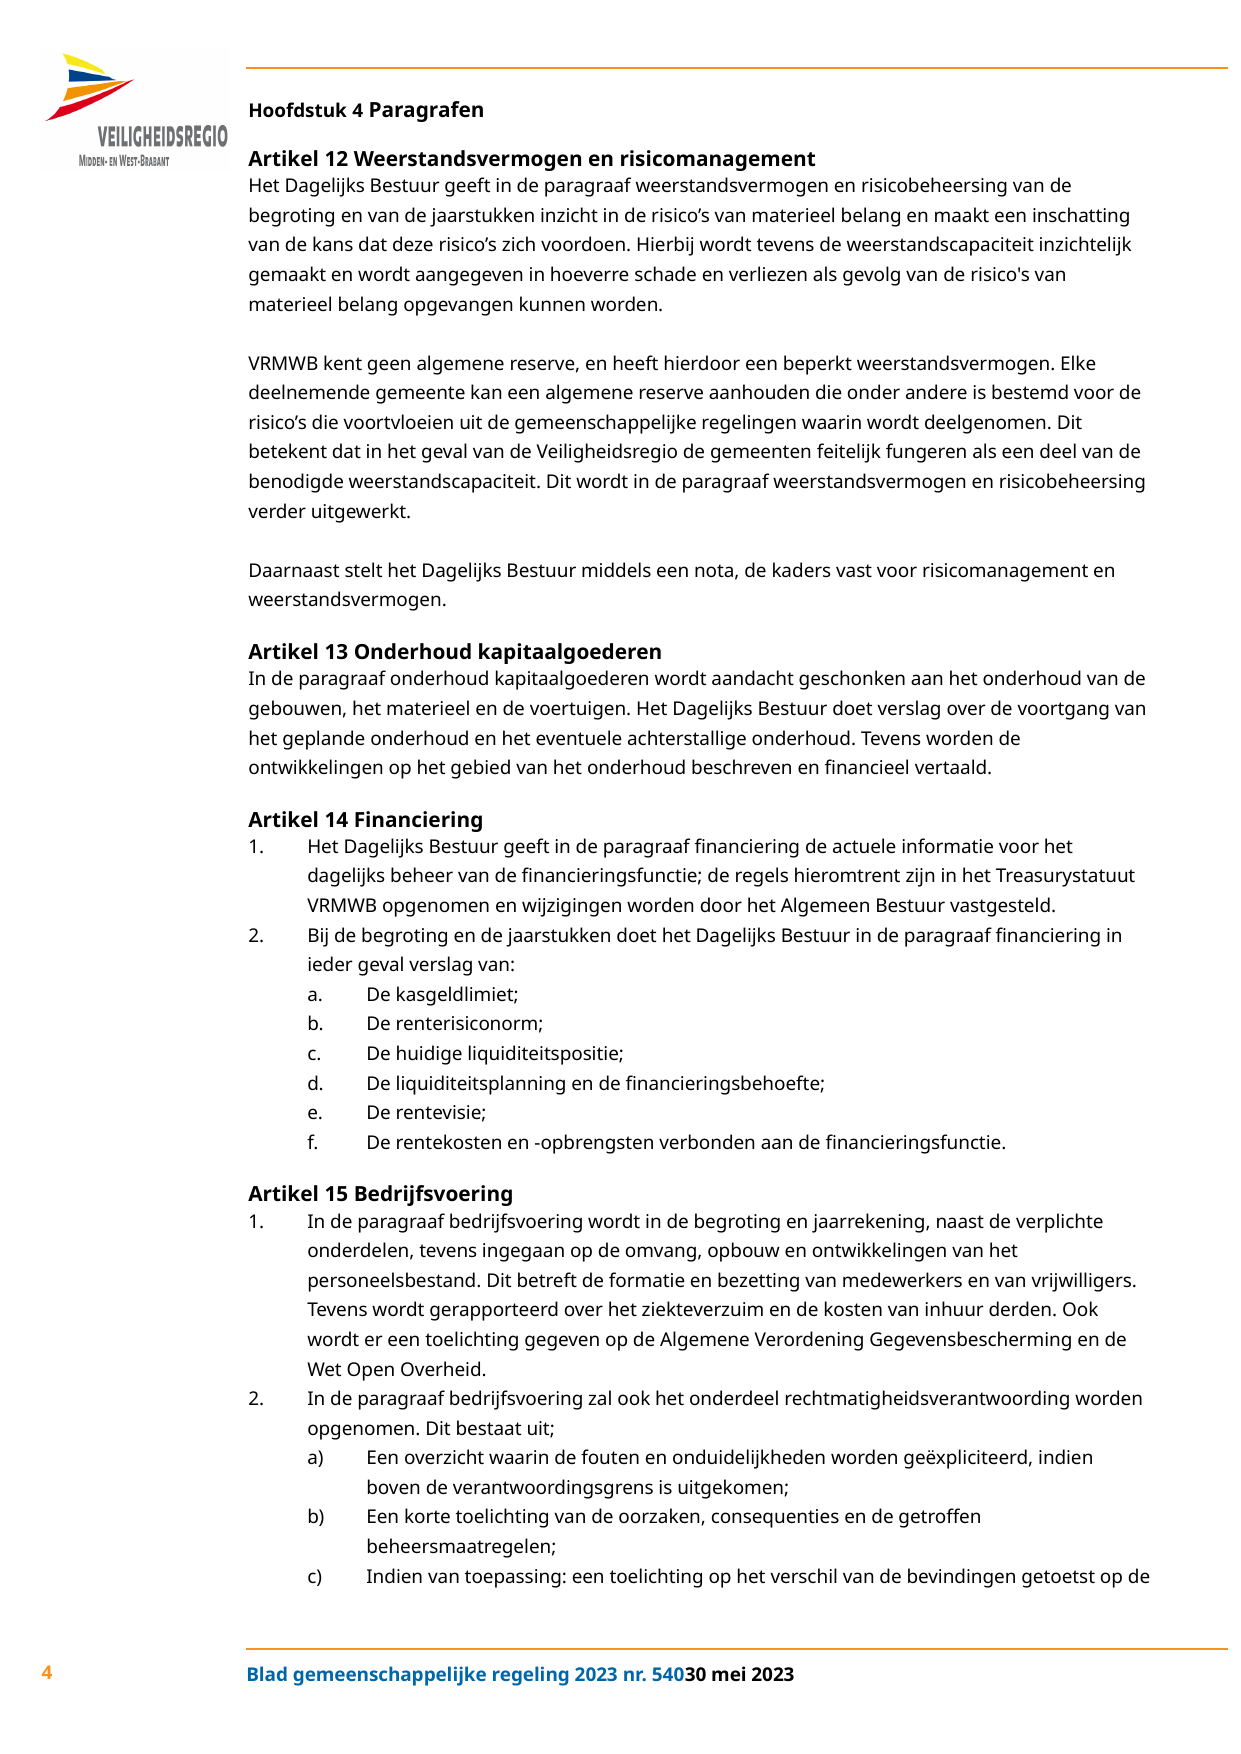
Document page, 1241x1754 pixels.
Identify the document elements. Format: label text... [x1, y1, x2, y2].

list Bij de begroting en de jaarstukken doet het Dagelijks Bestuur in de paragraaf financiering in ieder geval verslag van: [248, 922, 1152, 977]
text Artikel 15 Bedrijfsvoering [248, 1179, 1152, 1208]
list De liquiditeitsplanning en de financieringsbehoefte; [307, 1070, 1152, 1096]
text In de paragraaf onderhoud kapitaalgoederen wordt aandacht geschonken aan het onderhoud van de gebouwen, het materieel en de voertuigen. Het Dagelijks Bestuur doet verslag over de voortgang van het geplande onderhoud en het eventuele achterstallige onderhoud. Tevens worden de ontwikkelingen op het gebied van het onderhoud beschreven en financieel vertaald. [248, 666, 1152, 780]
list De huidige liquiditeitspositie; [307, 1040, 1152, 1066]
text Het Dagelijks Bestuur geeft in de paragraaf weerstandsvermogen en risicobeheersing van de begroting en van de jaarstukken inzicht in de risico’s van materieel belang en maakt een inschatting van de kans dat deze risico’s zich voordoen. Hierbij wordt tevens de weerstandscapaciteit inzichtelijk gemaakt en wordt aangegeven in hoeverre schade en verliezen als gevolg van de risico's van materieel belang opgevangen kunnen worden. [248, 172, 1152, 317]
text Artikel 14 Financiering [248, 805, 1152, 833]
list Een korte toelichting van de oorzaken, consequenties en de getroffen beheersmaatregelen; [307, 1504, 1152, 1559]
picture [41, 47, 231, 172]
list De rentevisie; [307, 1099, 1152, 1125]
list Een overzicht waarin de fouten en onduidelijkheden worden geëxpliciteerd, indien boven de verantwoordingsgrens is uitgekomen; [307, 1444, 1152, 1500]
list De rentekosten en -opbrengsten verbonden aan de financieringsfunctie. [307, 1129, 1152, 1155]
list Indien van toepassing: een toelichting op het verschil van de bevindingen getoetst op de [307, 1563, 1152, 1588]
list In de paragraaf bedrijfsvoering wordt in de begroting en jaarrekening, naast de verplichte onderdelen, tevens ingegaan op de omvang, opbouw en ontwikkelingen van het personeelsbestand. Dit betreft de formatie en bezetting van medewerkers en van vrijwilligers. Tevens wordt gerapporteerd over het ziekteverzuim en de kosten van inhuur derden. Ook wordt er een toelichting gegeven op de Algemene Verordening Gegevensbescherming en de Wet Open Overheid. [248, 1208, 1152, 1381]
text VRMWB kent geen algemene reserve, en heeft hierdoor een beperkt weerstandsvermogen. Elke deelnemende gemeente kan een algemene reserve aanhouden die onder andere is bestemd voor de risico’s die voortvloeien uit de gemeenschappelijke regelingen waarin wordt deelgenomen. Dit betekent dat in het geval van de Veiligheidsregio de gemeenten feitelijk fungeren als een deel van de benodigde weerstandscapaciteit. Dit wordt in de paragraaf weerstandsvermogen en risicobeheersing verder uitgewerkt. [248, 350, 1152, 524]
text Artikel 13 Onderhoud kapitaalgoederen [248, 637, 1152, 666]
text Daarnaast stelt het Dagelijks Bestuur middels een nota, de kaders vast voor risicomanagement en weerstandsvermogen. [248, 557, 1152, 612]
list In de paragraaf bedrijfsvoering zal ook het onderdeel rechtmatigheidsverantwoording worden opgenomen. Dit bestaat uit; [248, 1385, 1152, 1441]
list De kasgeldlimiet; [307, 981, 1152, 1007]
list De renterisiconorm; [307, 1011, 1152, 1036]
text Artikel 12 Weerstandsvermogen en risicomanagement [248, 144, 1152, 172]
text Hoofdstuk 4 Paragrafen [248, 95, 1152, 123]
list Het Dagelijks Bestuur geeft in de paragraaf financiering de actuele informatie voor het dagelijks beheer van de financieringsfunctie; de regels hieromtrent zijn in het Treasurystatuut VRMWB opgenomen en wijzigingen worden door het Algemeen Bestuur vastgesteld. [248, 833, 1152, 918]
